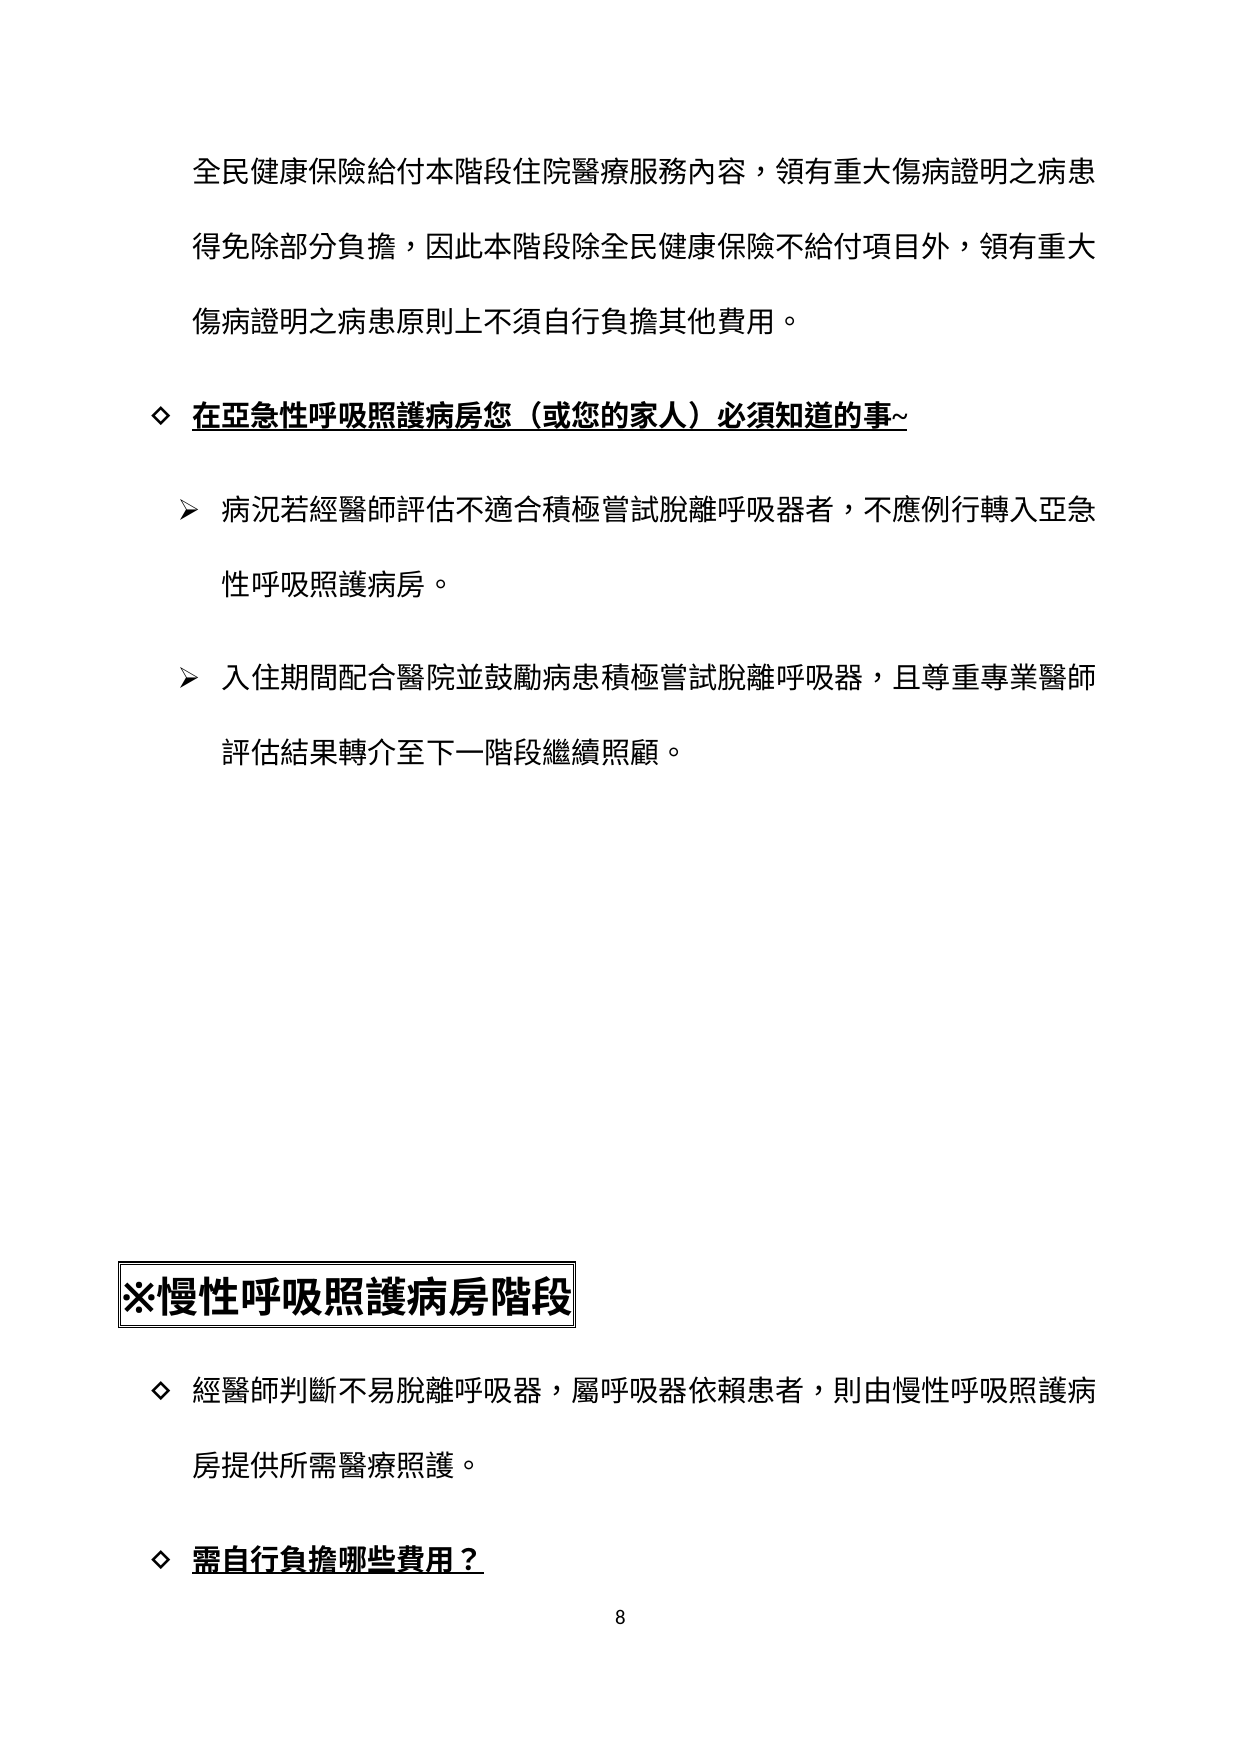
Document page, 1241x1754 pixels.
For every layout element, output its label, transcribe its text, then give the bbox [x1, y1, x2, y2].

text ※慢性呼吸照護病房階段 [118, 1257, 1122, 1332]
list 病況若經醫師評估不適合積極嘗試脫離呼吸器者，不應例行轉入亞急性呼吸照護病房。 [177, 470, 1122, 620]
list 經醫師判斷不易脫離呼吸器，屬呼吸器依賴患者，則由慢性呼吸照護病房提供所需醫療照護。 [148, 1351, 1122, 1501]
list 在亞急性呼吸照護病房您（或您的家人）必須知道的事~ [148, 376, 1122, 451]
list 需自行負擔哪些費用？ [148, 1520, 1122, 1595]
list 入住期間配合醫院並鼓勵病患積極嘗試脫離呼吸器，且尊重專業醫師評估結果轉介至下一階段繼續照顧。 [177, 638, 1122, 788]
text 全民健康保險給付本階段住院醫療服務內容，領有重大傷病證明之病患得免除部分負擔，因此本階段除全民健康保險不給付項目外，領有重大傷病證明之病患原則上不須自行負擔其他費用。 [192, 132, 1122, 357]
